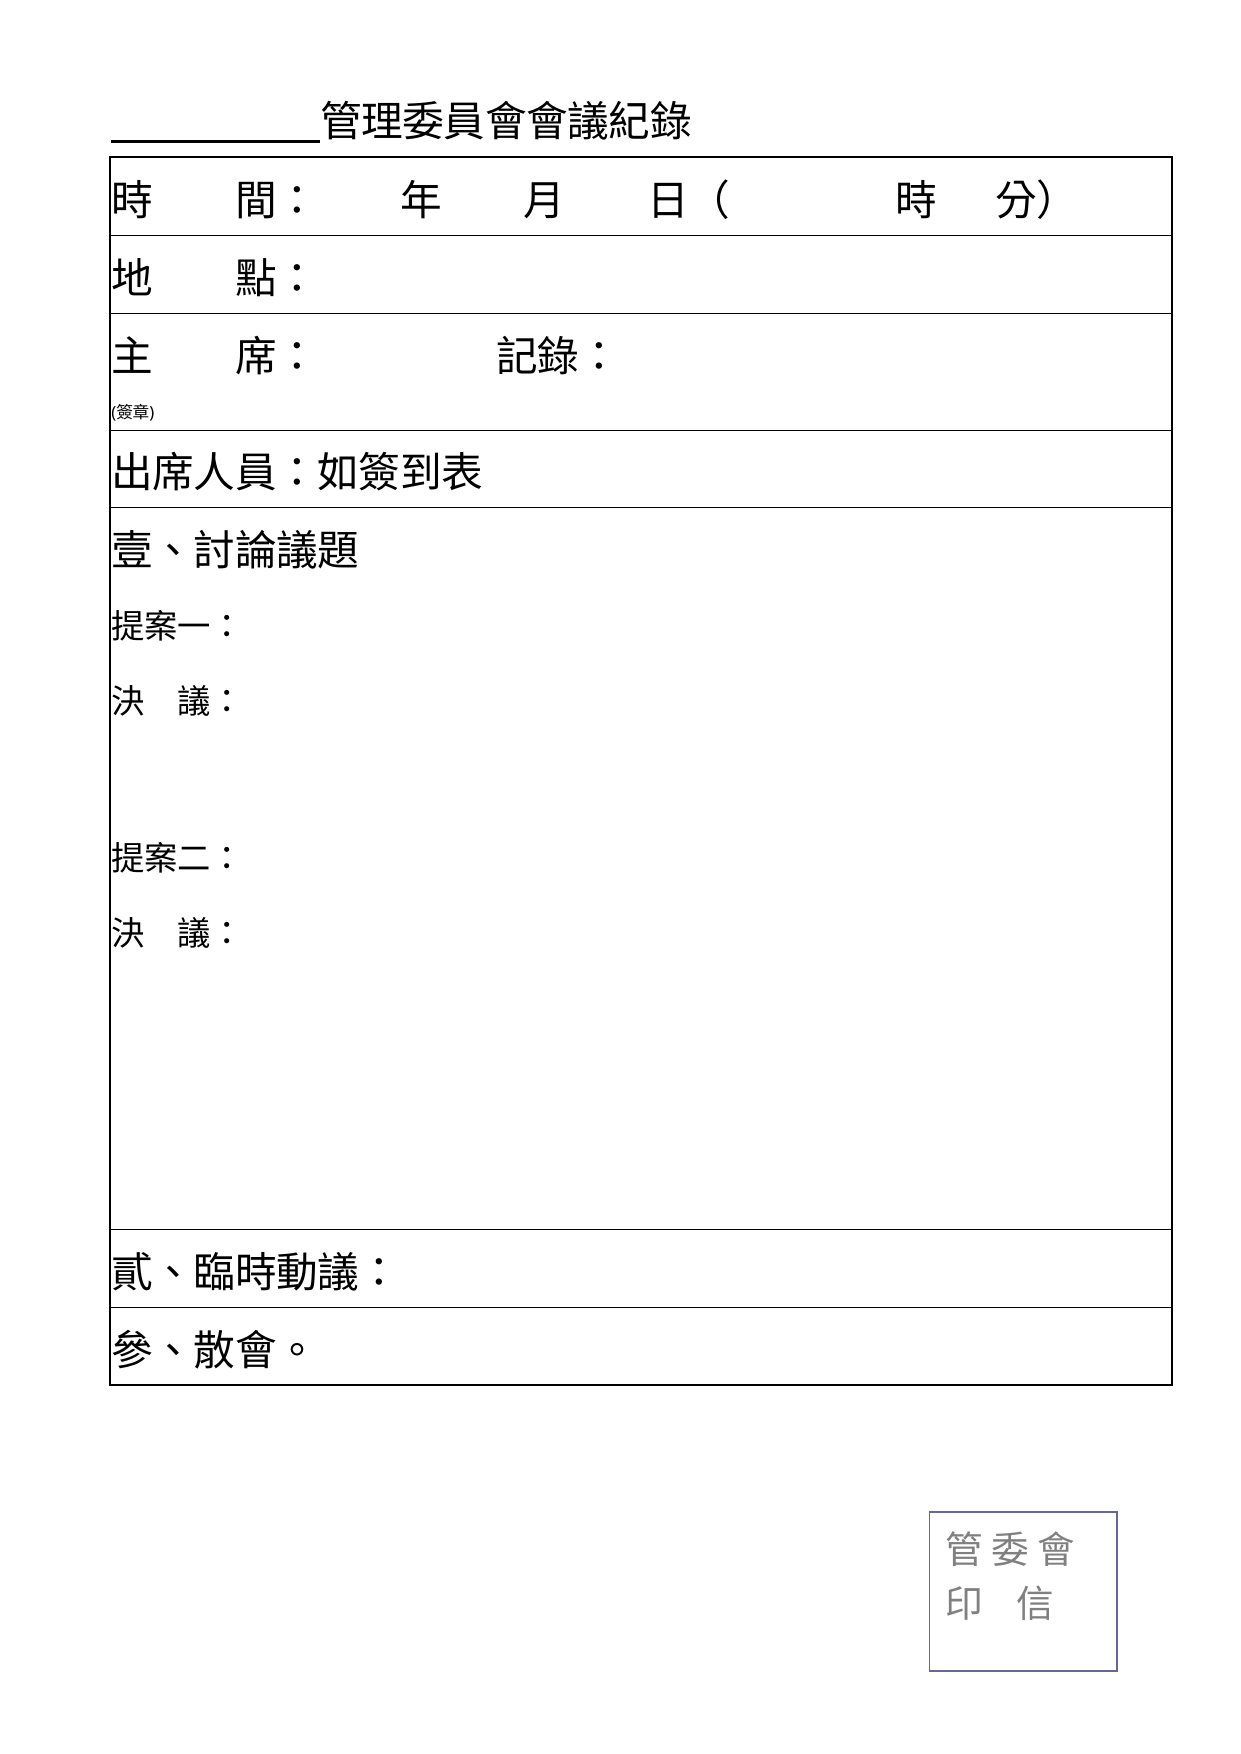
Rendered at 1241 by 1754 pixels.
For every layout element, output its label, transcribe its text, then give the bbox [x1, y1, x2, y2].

table_cell 提案一： 決 議： [111, 585, 1171, 771]
table_header 管理委員會會議紀錄 [110, 80, 1172, 156]
table_cell 出席人員：如簽到表 [111, 431, 1171, 507]
table_cell 壹、討論議題 [111, 508, 1171, 585]
table_cell [111, 968, 1171, 1229]
text 管 委 會印 信 [945, 1520, 1101, 1628]
table_cell 參、散會。 [111, 1308, 1171, 1384]
table_cell [964, 390, 1171, 429]
table_cell 貳、臨時動議： [111, 1230, 1171, 1307]
table_cell (簽章) [111, 390, 963, 429]
table_cell 主 席： 記錄： [111, 314, 1171, 390]
table_cell 提案二： 決 議： [111, 771, 1171, 968]
table_cell 地 點： [111, 236, 1171, 313]
table_cell 時 間： 年 月 日（ 時 分） [111, 158, 1171, 235]
